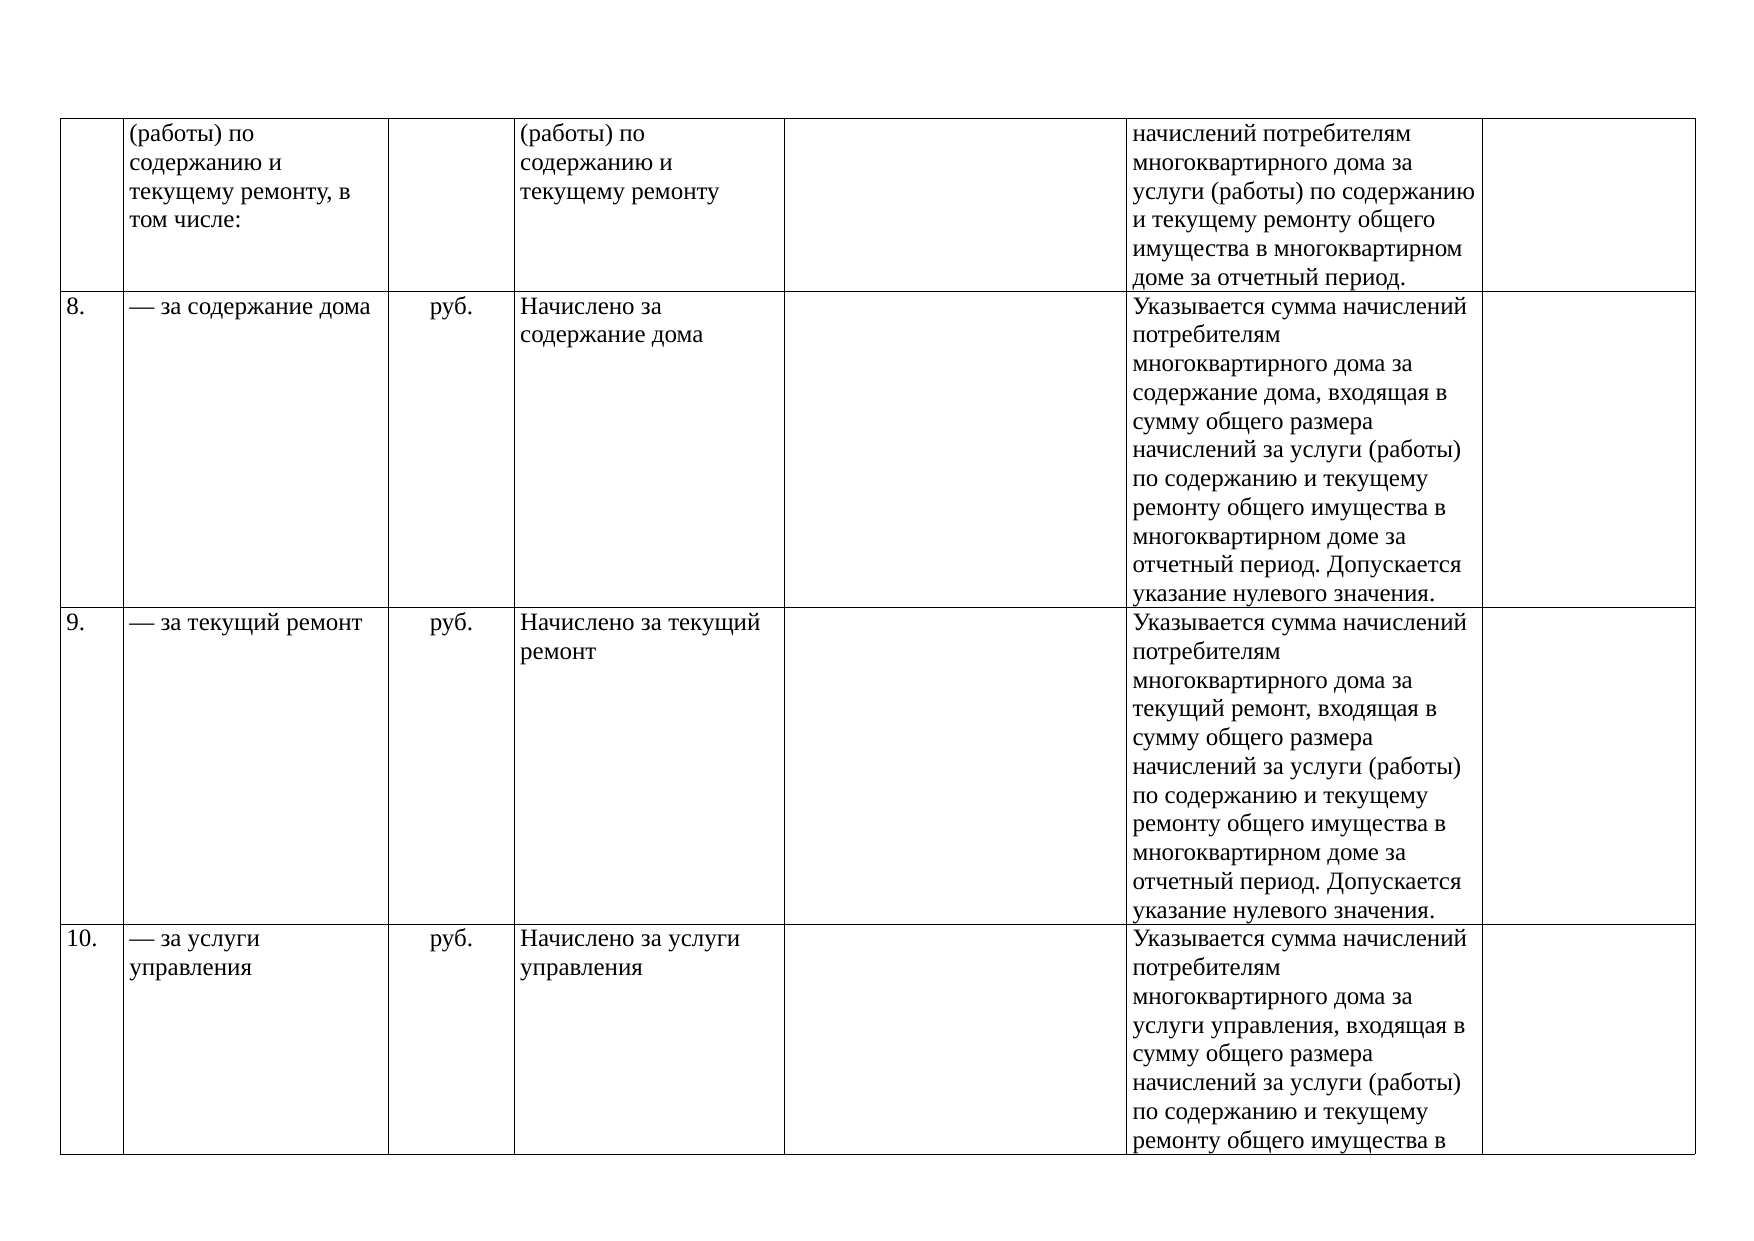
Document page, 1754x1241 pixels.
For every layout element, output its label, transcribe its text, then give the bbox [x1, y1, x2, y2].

table_cell Начислено за текущий ремонт [515, 608, 784, 923]
table_cell (работы) по содержанию и текущему ремонту, в том числе: [124, 119, 388, 291]
table_cell [1483, 292, 1695, 607]
table_cell 9. [61, 608, 123, 923]
table_cell Указывается сумма начислений потребителям многоквартирного дома за услуги управления, входящая в сумму общего размера начислений за услуги (работы) по содержанию и текущему ремонту общего имущества в [1127, 925, 1482, 1153]
table_cell — за текущий ремонт [124, 608, 388, 923]
table_cell Начислено за услуги управления [515, 925, 784, 1153]
table_cell [785, 608, 1126, 923]
table_cell [1483, 608, 1695, 923]
table_cell [785, 925, 1126, 1153]
table_cell [1483, 119, 1695, 291]
table_cell [785, 119, 1126, 291]
table_cell [61, 119, 123, 291]
table_cell начислений потребителям многоквартирного дома за услуги (работы) по содержанию и текущему ремонту общего имущества в многоквартирном доме за отчетный период. [1127, 119, 1482, 291]
table_cell Начислено за содержание дома [515, 292, 784, 607]
table_cell [1483, 925, 1695, 1153]
table_cell Указывается сумма начислений потребителям многоквартирного дома за текущий ремонт, входящая в сумму общего размера начислений за услуги (работы) по содержанию и текущему ремонту общего имущества в многоквартирном доме за отчетный период. Допускается указание нулевого значения. [1127, 608, 1482, 923]
table_cell 10. [61, 925, 123, 1153]
table_cell руб. [389, 925, 514, 1153]
table_cell руб. [389, 292, 514, 607]
table_cell 8. [61, 292, 123, 607]
table_cell [785, 292, 1126, 607]
table_cell [389, 119, 514, 291]
table_cell — за содержание дома [124, 292, 388, 607]
table_cell (работы) по содержанию и текущему ремонту [515, 119, 784, 291]
table_cell — за услуги управления [124, 925, 388, 1153]
table_cell Указывается сумма начислений потребителям многоквартирного дома за содержание дома, входящая в сумму общего размера начислений за услуги (работы) по содержанию и текущему ремонту общего имущества в многоквартирном доме за отчетный период. Допускается указание нулевого значения. [1127, 292, 1482, 607]
table_cell руб. [389, 608, 514, 923]
